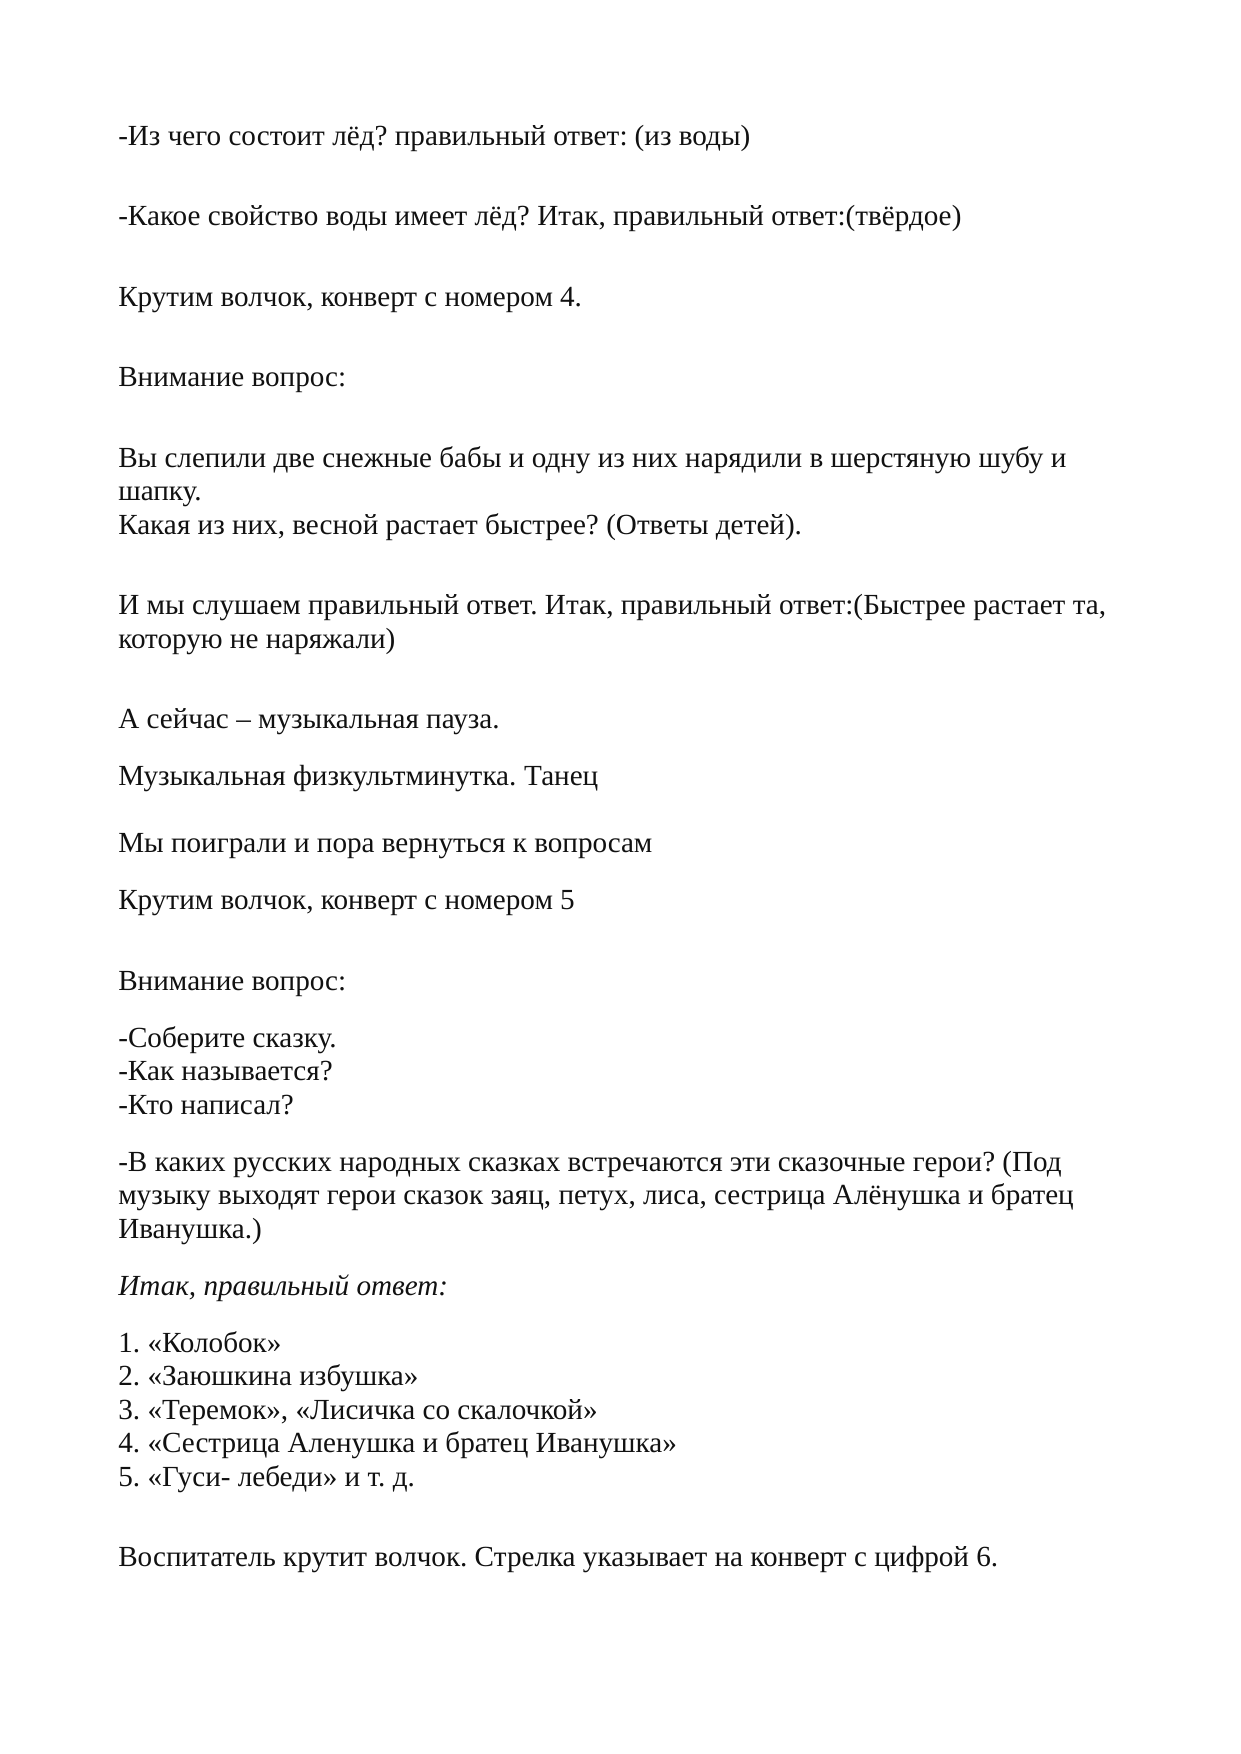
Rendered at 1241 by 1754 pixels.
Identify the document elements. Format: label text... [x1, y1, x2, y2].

text Мы поиграли и пора вернуться к вопросам [118, 825, 1122, 859]
text Вы слепили две снежные бабы и одну из них нарядили в шерстяную шубу и шапку. Какая из них, весной растает быстрее? (Ответы детей). [118, 440, 1122, 540]
text Итак, правильный ответ: [118, 1268, 1122, 1301]
text Крутим волчок, конверт с номером 4. [118, 279, 1122, 312]
text Воспитатель крутит волчок. Стрелка указывает на конверт с цифрой 6. [118, 1539, 1122, 1573]
text Внимание вопрос: [118, 359, 1122, 393]
text -Какое свойство воды имеет лёд? Итак, правильный ответ:(твёрдое) [118, 198, 1122, 232]
text Музыкальная физкультминутка. Танец [118, 758, 1122, 792]
text -Из чего состоит лёд? правильный ответ: (из воды) [118, 118, 1122, 152]
text Крутим волчок, конверт с номером 5 [118, 882, 1122, 916]
text -Cоберите сказку. -Как называется? -Кто написал? [118, 1020, 1122, 1120]
text Внимание вопрос: [118, 963, 1122, 996]
text -В каких русских народных сказках встречаются эти сказочные герои? (Под музыку выходят герои сказок заяц, петух, лиса, сестрица Алёнушка и братец Иванушка.) [118, 1144, 1122, 1244]
text 1. «Колобок» 2. «Заюшкина избушка» 3. «Теремок», «Лисичка со скалочкой» 4. «Сестрица Аленушка и братец Иванушка» 5. «Гуси- лебеди» и т. д. [118, 1325, 1122, 1492]
text И мы слушаем правильный ответ. Итак, правильный ответ:(Быстрее растает та, которую не наряжали) [118, 587, 1122, 654]
text А сейчас – музыкальная пауза. [118, 701, 1122, 735]
